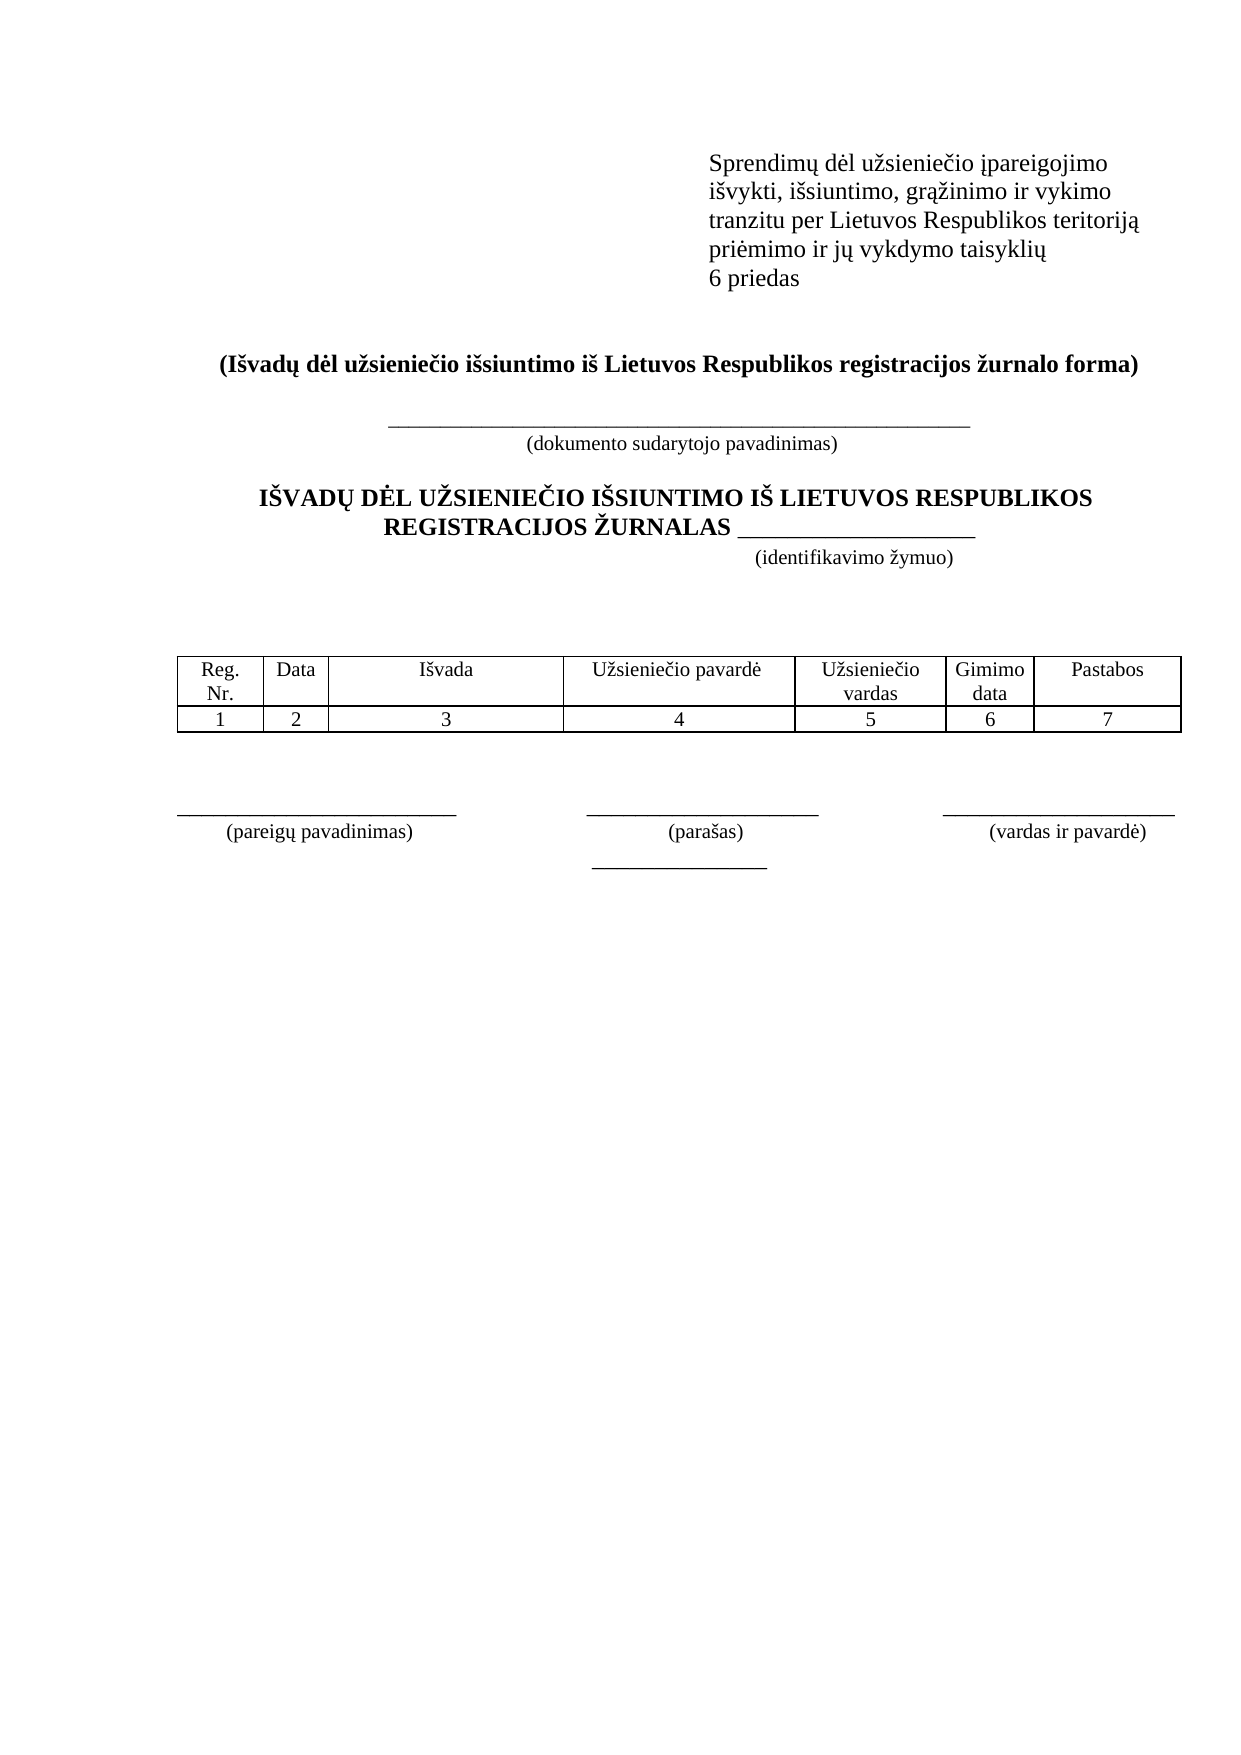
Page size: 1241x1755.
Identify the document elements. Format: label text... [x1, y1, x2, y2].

table_header Data [264, 657, 328, 705]
text 6 priedas [709, 263, 1181, 291]
text (dokumento sudarytojo pavadinimas) [177, 430, 1181, 454]
table_header Išvada [329, 657, 563, 705]
text IŠVADŲ dėl užsieniečio išsiuntimo iš lietuvos respublikos [177, 483, 1181, 512]
text (pareigų pavadinimas) (parašas) (vardas ir pavardė) [177, 819, 1181, 843]
table_header Reg. Nr. [178, 657, 263, 705]
text Registracijos žurnalAS ___________________ [177, 512, 1181, 541]
table_cell 6 [947, 707, 1033, 731]
table_cell 4 [564, 707, 794, 731]
table_header Gimimo data [947, 657, 1033, 705]
table_header Užsieniečio pavardė [564, 657, 794, 705]
table_header Pastabos [1035, 657, 1180, 705]
table_cell 5 [796, 707, 945, 731]
table_header Užsieniečio vardas [796, 657, 945, 705]
text (Išvadų dėl užsieniečio išsiuntimo iš Lietuvos Respublikos registracijos žurnalo forma) [177, 349, 1181, 378]
table_cell 2 [264, 707, 328, 731]
text ______________ [177, 843, 1181, 872]
table_cell 3 [329, 707, 563, 731]
table_cell 1 [178, 707, 263, 731]
text (identifikavimo žymuo) [177, 541, 1181, 569]
table_cell 7 [1035, 707, 1180, 731]
text Sprendimų dėl užsieniečio įpareigojimo išvykti, išsiuntimo, grąžinimo ir vykimo tranzitu per Lietuvos Respublikos teritoriją priėmimo ir jų vykdymo taisyklių [709, 148, 1181, 263]
